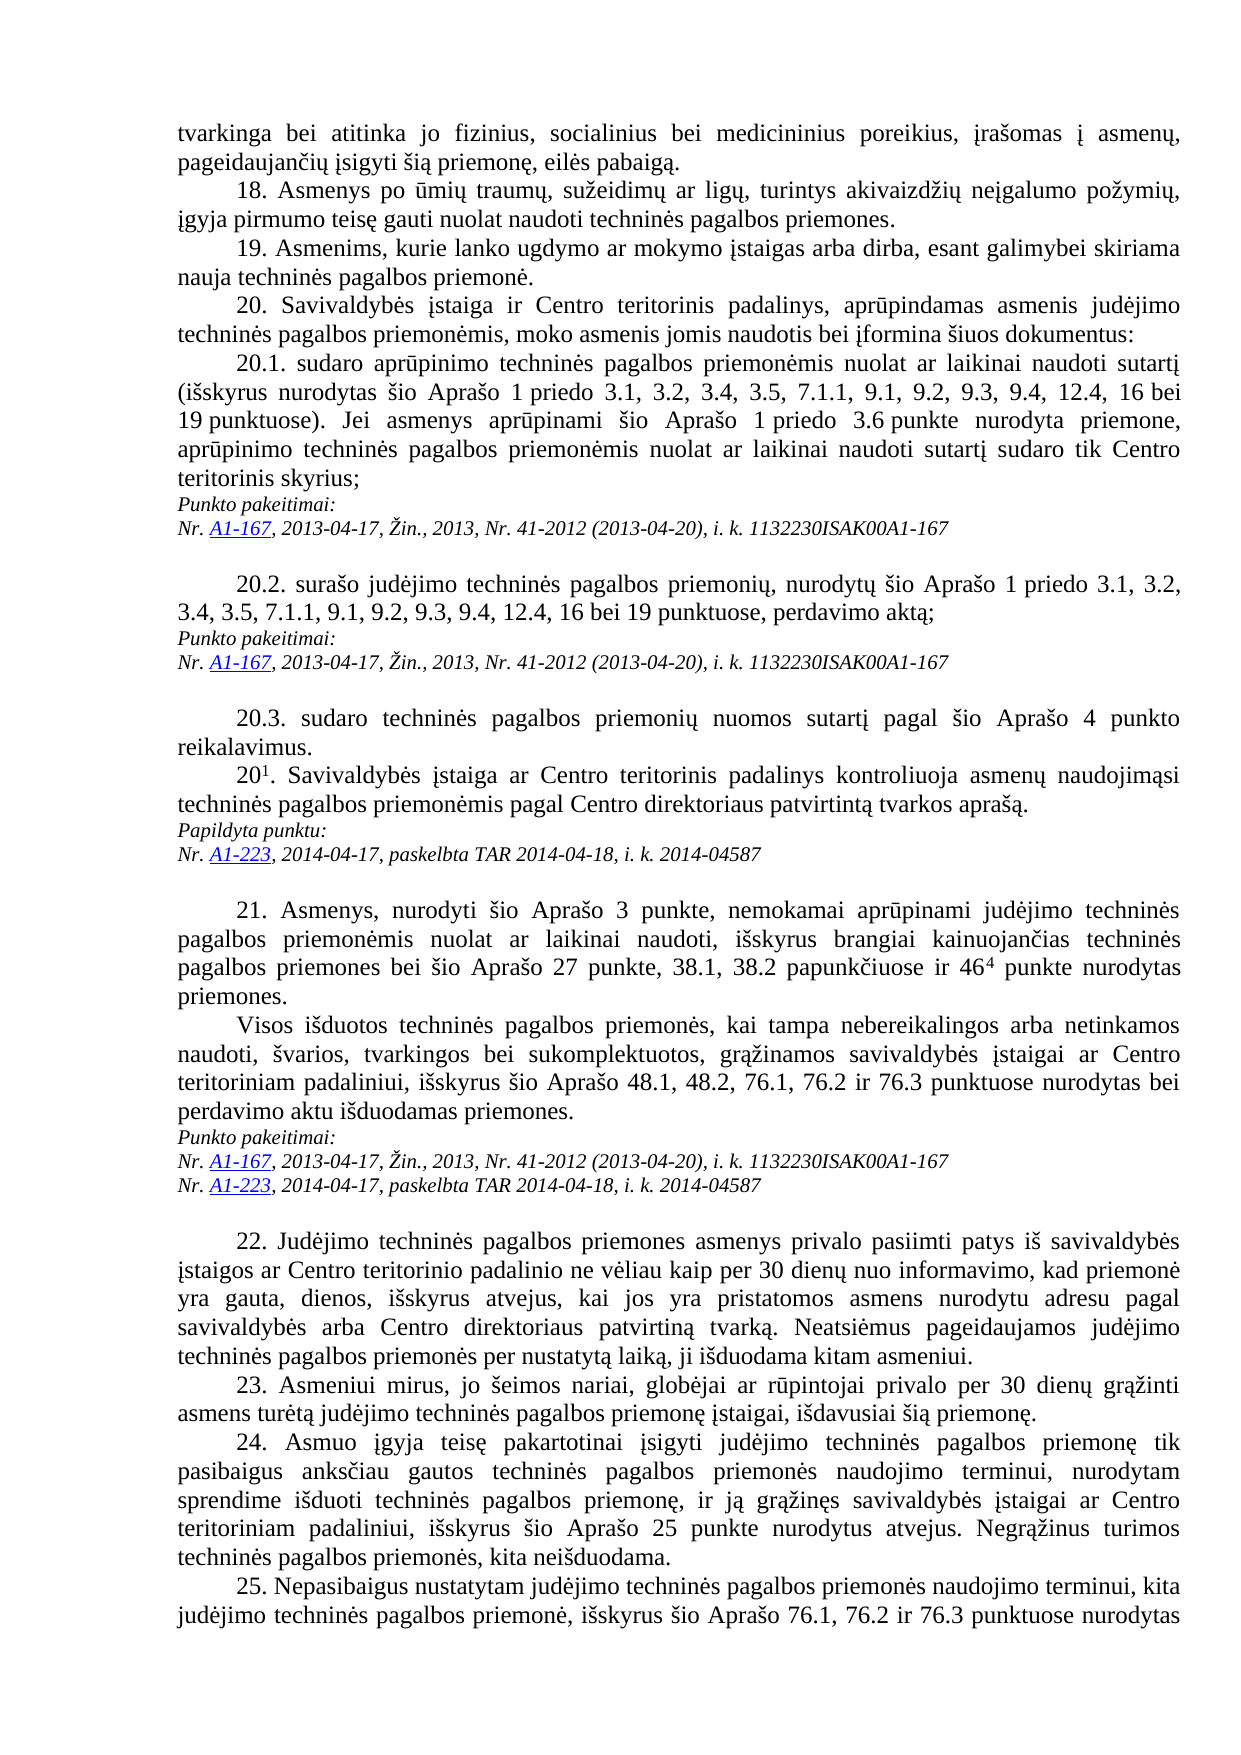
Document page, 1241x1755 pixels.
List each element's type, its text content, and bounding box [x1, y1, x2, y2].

text tvarkinga bei atitinka jo fizinius, socialinius bei medicininius poreikius, įrašomas į asmenų, pageidaujančių įsigyti šią priemonę, eilės pabaigą. [177, 118, 1181, 176]
text 20. Savivaldybės įstaiga ir Centro teritorinis padalinys, aprūpindamas asmenis judėjimo techninės pagalbos priemonėmis, moko asmenis jomis naudotis bei įformina šiuos dokumentus: [177, 291, 1181, 348]
text Punkto pakeitimai: [177, 1125, 1181, 1149]
text 20.2. surašo judėjimo techninės pagalbos priemonių, nurodytų šio Aprašo 1 priedo 3.1, 3.2, 3.4, 3.5, 7.1.1, 9.1, 9.2, 9.3, 9.4, 12.4, 16 bei 19 punktuose, perdavimo aktą; [177, 569, 1181, 626]
text 19. Asmenims, kurie lanko ugdymo ar mokymo įstaigas arba dirba, esant galimybei skiriama nauja techninės pagalbos priemonė. [177, 233, 1181, 291]
text 25. Nepasibaigus nustatytam judėjimo techninės pagalbos priemonės naudojimo terminui, kita judėjimo techninės pagalbos priemonė, išskyrus šio Aprašo 76.1, 76.2 ir 76.3 punktuose nurodytas [177, 1571, 1181, 1628]
text Nr. A1-223, 2014-04-17, paskelbta TAR 2014-04-18, i. k. 2014-04587 [177, 842, 1181, 866]
text Nr. A1-167, 2013-04-17, Žin., 2013, Nr. 41-2012 (2013-04-20), i. k. 1132230ISAK00A1-167 [177, 1149, 1181, 1173]
text 24. Asmuo įgyja teisę pakartotinai įsigyti judėjimo techninės pagalbos priemonę tik pasibaigus anksčiau gautos techninės pagalbos priemonės naudojimo terminui, nurodytam sprendime išduoti techninės pagalbos priemonę, ir ją grąžinęs savivaldybės įstaigai ar Centro teritoriniam padaliniui, išskyrus šio Aprašo 25 punkte nurodytus atvejus. Negrąžinus turimos techninės pagalbos priemonės, kita neišduodama. [177, 1427, 1181, 1571]
text Nr. A1-167, 2013-04-17, Žin., 2013, Nr. 41-2012 (2013-04-20), i. k. 1132230ISAK00A1-167 [177, 650, 1181, 674]
text Nr. A1-167, 2013-04-17, Žin., 2013, Nr. 41-2012 (2013-04-20), i. k. 1132230ISAK00A1-167 [177, 516, 1181, 540]
text Papildyta punktu: [177, 818, 1181, 842]
text Visos išduotos techninės pagalbos priemonės, kai tampa nebereikalingos arba netinkamos naudoti, švarios, tvarkingos bei sukomplektuotos, grąžinamos savivaldybės įstaigai ar Centro teritoriniam padaliniui, išskyrus šio Aprašo 48.1, 48.2, 76.1, 76.2 ir 76.3 punktuose nurodytas bei perdavimo aktu išduodamas priemones. [177, 1010, 1181, 1125]
text Punkto pakeitimai: [177, 626, 1181, 650]
text 23. Asmeniui mirus, jo šeimos nariai, globėjai ar rūpintojai privalo per 30 dienų grąžinti asmens turėtą judėjimo techninės pagalbos priemonę įstaigai, išdavusiai šią priemonę. [177, 1370, 1181, 1427]
text 20.1. sudaro aprūpinimo techninės pagalbos priemonėmis nuolat ar laikinai naudoti sutartį (išskyrus nurodytas šio Aprašo 1 priedo 3.1, 3.2, 3.4, 3.5, 7.1.1, 9.1, 9.2, 9.3, 9.4, 12.4, 16 bei 19 punktuose). Jei asmenys aprūpinami šio Aprašo 1 priedo 3.6 punkte nurodyta priemone, aprūpinimo techninės pagalbos priemonėmis nuolat ar laikinai naudoti sutartį sudaro tik Centro teritorinis skyrius; [177, 348, 1181, 492]
text 22. Judėjimo techninės pagalbos priemones asmenys privalo pasiimti patys iš savivaldybės įstaigos ar Centro teritorinio padalinio ne vėliau kaip per 30 dienų nuo informavimo, kad priemonė yra gauta, dienos, išskyrus atvejus, kai jos yra pristatomos asmens nurodytu adresu pagal savivaldybės arba Centro direktoriaus patvirtiną tvarką. Neatsiėmus pageidaujamos judėjimo techninės pagalbos priemonės per nustatytą laiką, ji išduodama kitam asmeniui. [177, 1226, 1181, 1370]
text 21. Asmenys, nurodyti šio Aprašo 3 punkte, nemokamai aprūpinami judėjimo techninės pagalbos priemonėmis nuolat ar laikinai naudoti, išskyrus brangiai kainuojančias techninės pagalbos priemones bei šio Aprašo 27 punkte, 38.1, 38.2 papunkčiuose ir 464 punkte nurodytas priemones. [177, 895, 1181, 1010]
text Nr. A1-223, 2014-04-17, paskelbta TAR 2014-04-18, i. k. 2014-04587 [177, 1173, 1181, 1197]
text 18. Asmenys po ūmių traumų, sužeidimų ar ligų, turintys akivaizdžių neįgalumo požymių, įgyja pirmumo teisę gauti nuolat naudoti techninės pagalbos priemones. [177, 176, 1181, 233]
text 201. Savivaldybės įstaiga ar Centro teritorinis padalinys kontroliuoja asmenų naudojimąsi techninės pagalbos priemonėmis pagal Centro direktoriaus patvirtintą tvarkos aprašą. [177, 761, 1181, 818]
text 20.3. sudaro techninės pagalbos priemonių nuomos sutartį pagal šio Aprašo 4 punkto reikalavimus. [177, 703, 1181, 761]
text Punkto pakeitimai: [177, 492, 1181, 516]
